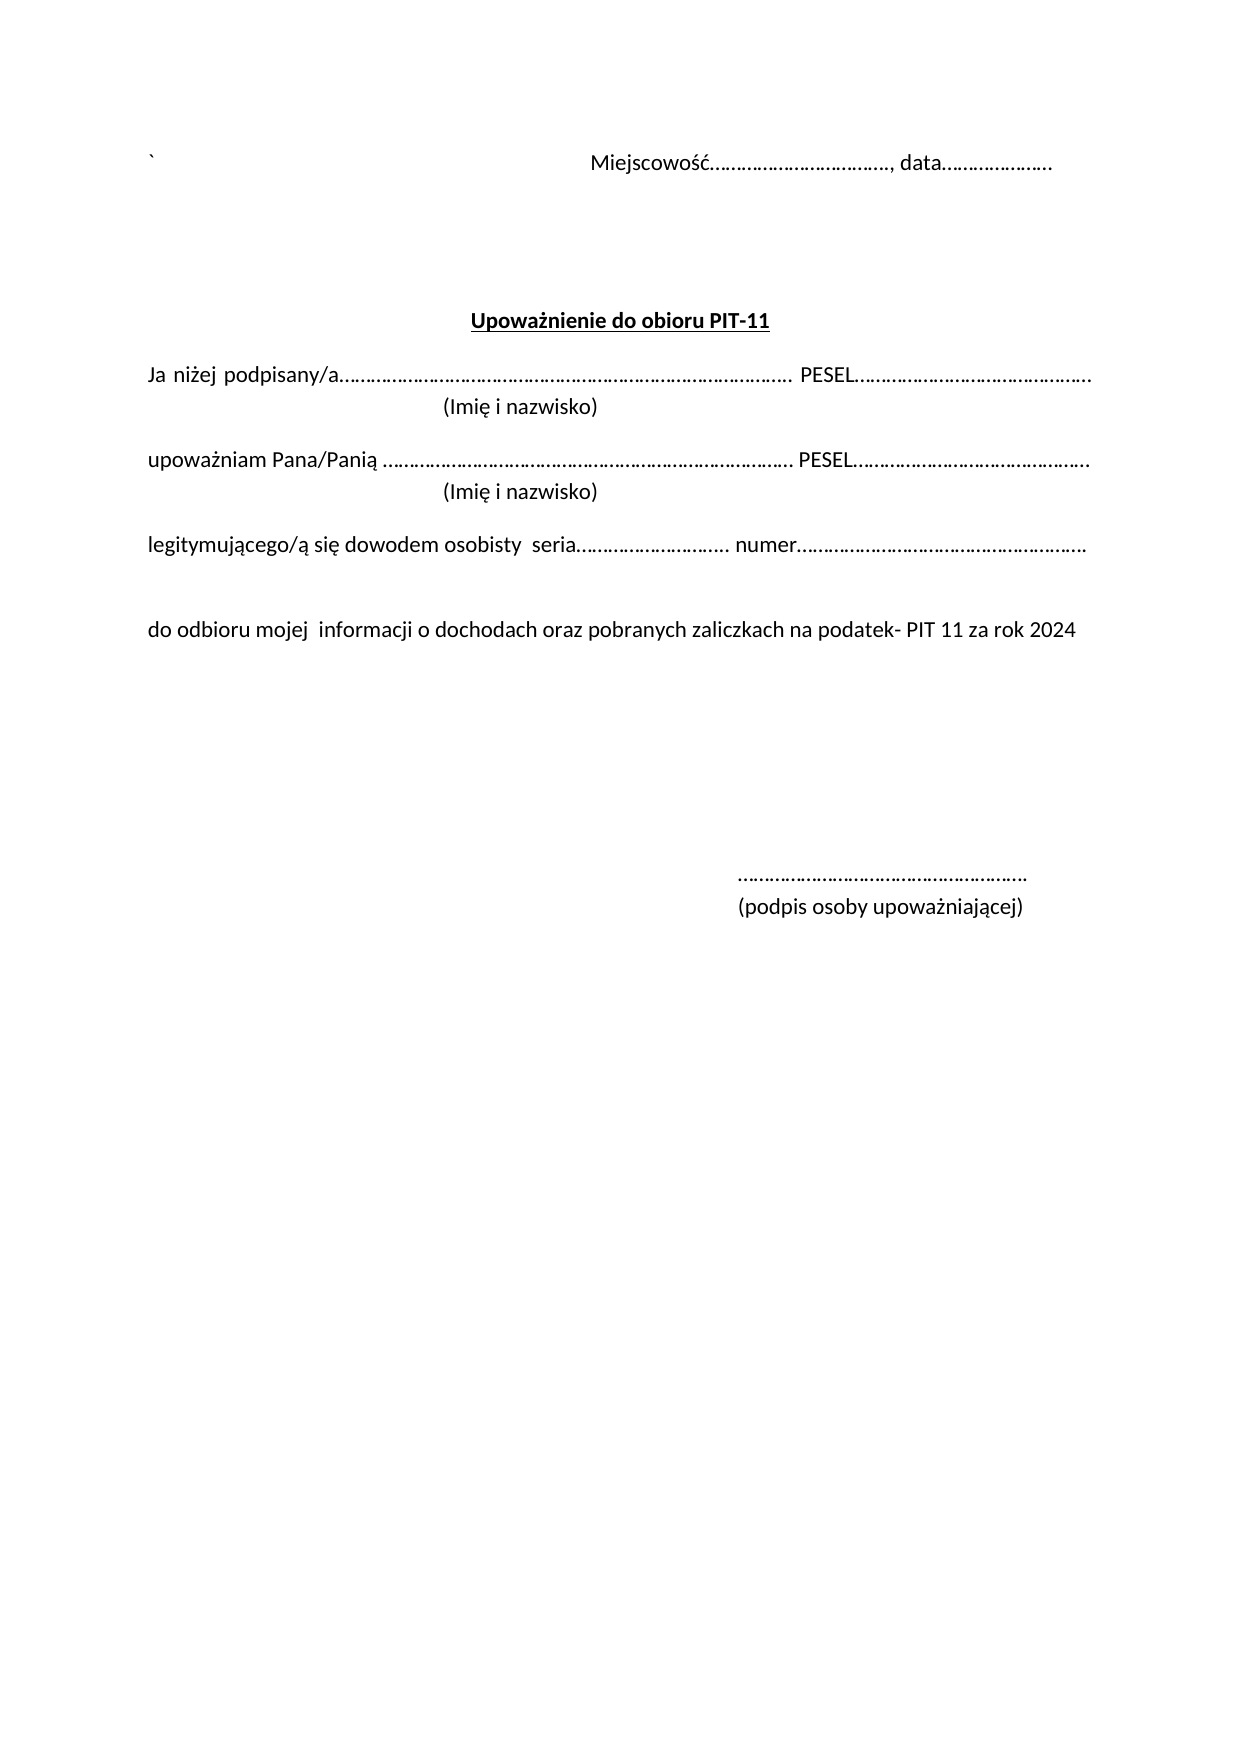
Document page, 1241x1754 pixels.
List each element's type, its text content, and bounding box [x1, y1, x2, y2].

text ` Miejscowość……………………………., data………………… [148, 148, 1093, 176]
text do odbioru mojej informacji o dochodach oraz pobranych zaliczkach na podatek- PIT 11 za rok 2024 [148, 583, 1093, 676]
text ………………………………………………. (podpis osoby upoważniającej) [148, 859, 1093, 920]
text Ja niżej podpisany/a………………………………………………………………………….. PESEL……………………………………… (Imię i nazwisko) [148, 360, 1093, 420]
text upoważniam Pana/Panią …………………………………………………………………… PESEL……………………………………… (Imię i nazwisko) [148, 445, 1093, 505]
text legitymującego/ą się dowodem osobisty seria……………………….. numer………………………………………………. [148, 530, 1093, 558]
text Upoważnienie do obioru PIT-11 [148, 307, 1093, 335]
